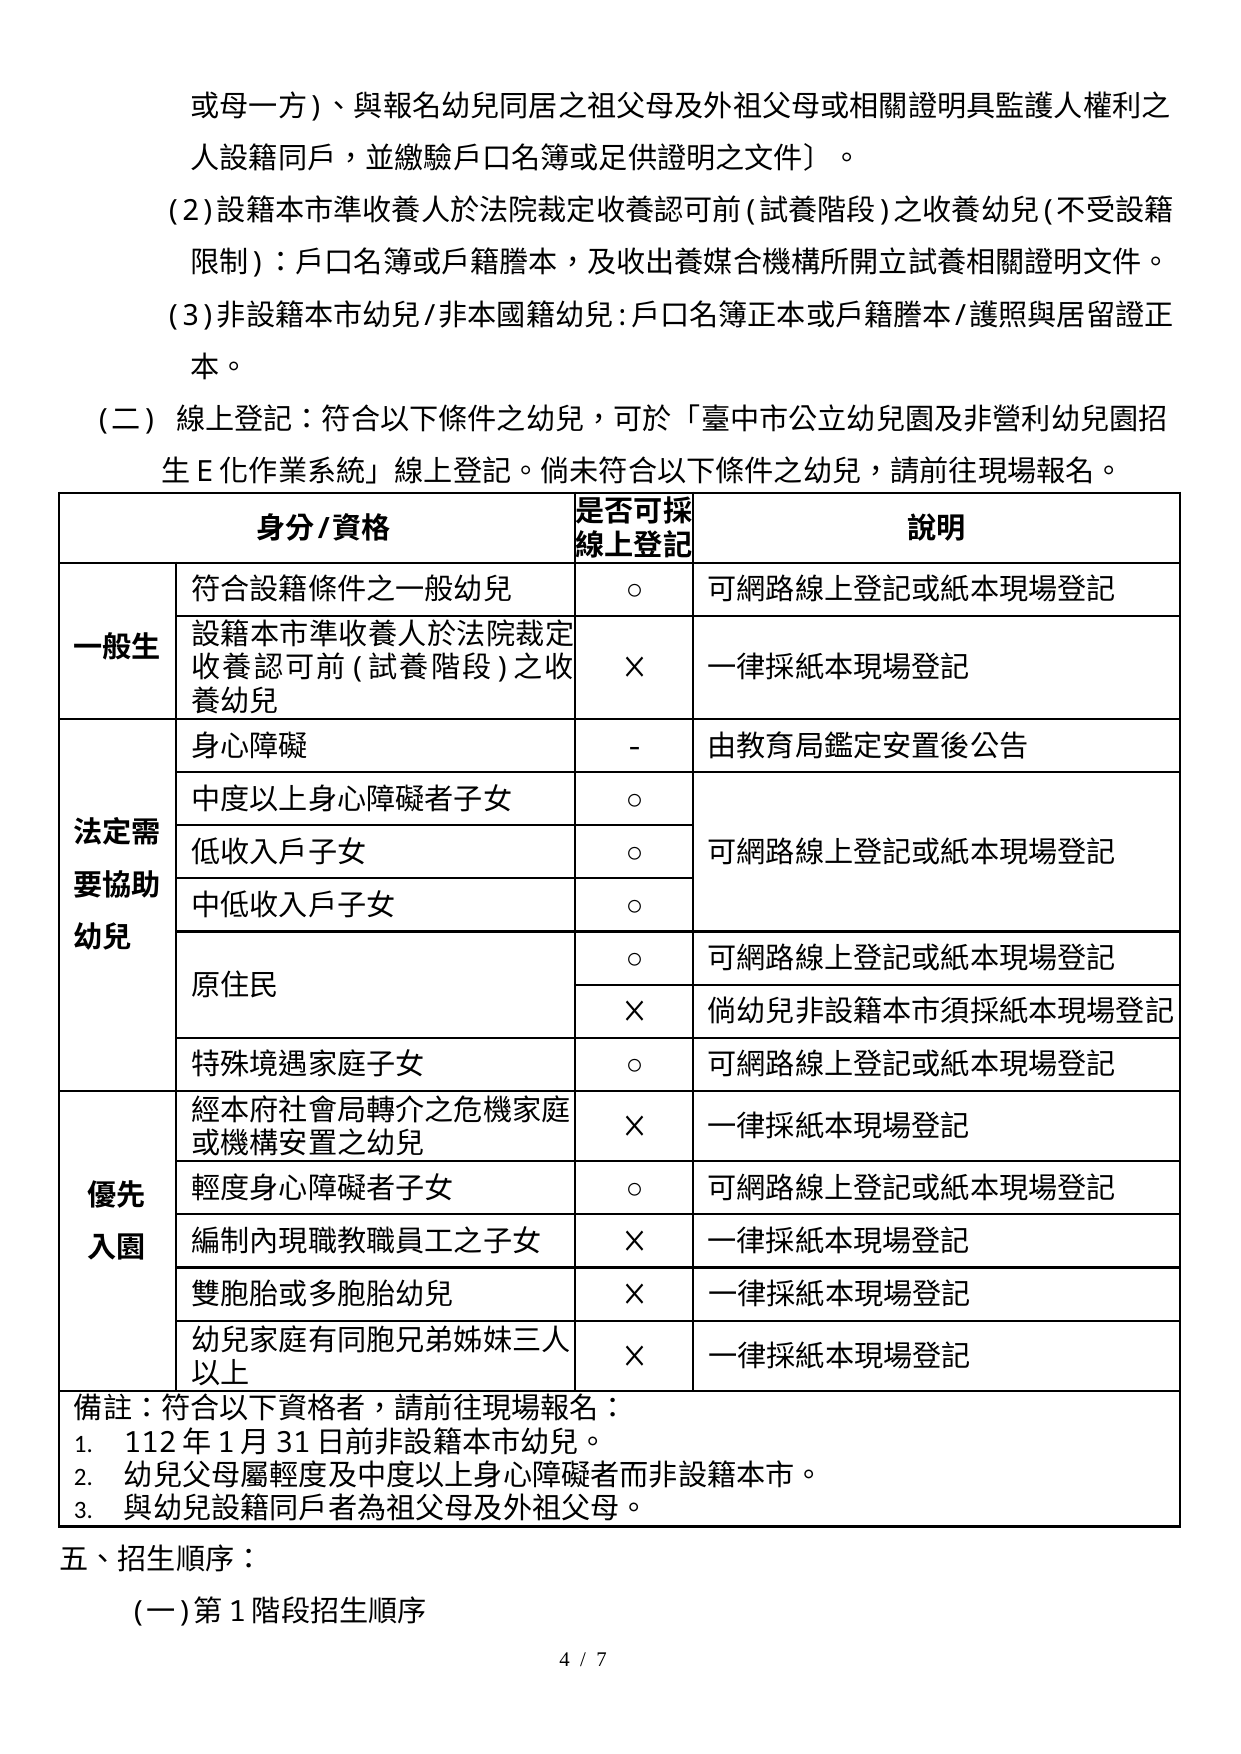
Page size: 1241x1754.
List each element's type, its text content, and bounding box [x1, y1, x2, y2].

table_cell 一般生 [60, 564, 175, 718]
table_cell 特殊境遇家庭子女 [177, 1039, 574, 1090]
table_cell 可網路線上登記或紙本現場登記 [694, 773, 1179, 930]
table_header 是否可採線上登記 [576, 494, 692, 562]
table_cell 設籍本市準收養人於法院裁定收養認可前(試養階段)之收養幼兒 [177, 617, 574, 718]
table_cell 中度以上身心障礙者子女 [177, 773, 574, 824]
table_cell 輕度身心障礙者子女 [177, 1162, 574, 1213]
table_cell ○ [576, 879, 692, 930]
table_cell 中低收入戶子女 [177, 879, 574, 930]
table_cell 一律採紙本現場登記 [694, 1092, 1179, 1160]
table_cell 原住民 [177, 933, 574, 1037]
table_cell ○ [576, 1162, 692, 1213]
text (一)第1階段招生順序 [59, 1579, 1181, 1632]
table_cell ○ [576, 933, 692, 983]
table_cell 一律採紙本現場登記 [694, 1322, 1179, 1390]
table_cell 一律採紙本現場登記 [694, 617, 1179, 718]
table_cell 低收入戶子女 [177, 826, 574, 877]
table_cell 可網路線上登記或紙本現場登記 [694, 1039, 1179, 1090]
table_cell 由教育局鑑定安置後公告 [694, 720, 1179, 771]
table_cell 編制內現職教職員工之子女 [177, 1215, 574, 1266]
table_cell ╳ [576, 1322, 692, 1390]
table_cell ○ [576, 1039, 692, 1090]
table_cell 備註：符合以下資格者，請前往現場報名： 112年1月31日前非設籍本市幼兒。 幼兒父母屬輕度及中度以上身心障礙者而非設籍本市。 與幼兒設籍同戶者為祖父母及外祖父母。 [60, 1392, 1179, 1525]
table_header 身分/資格 [60, 494, 574, 562]
text (2)設籍本市準收養人於法院裁定收養認可前(試養階段)之收養幼兒(不受設籍限制)：戶口名簿或戶籍謄本，及收出養媒合機構所開立試養相關證明文件。 [59, 179, 1181, 283]
table_cell 優先 入園 [60, 1092, 175, 1390]
table_cell 法定需要協助幼兒 [60, 720, 175, 1090]
text (3)非設籍本市幼兒/非本國籍幼兒:戶口名簿正本或戶籍謄本/護照與居留證正本。 [59, 283, 1181, 387]
text 五、招生順序： [59, 1528, 1181, 1579]
table_cell 幼兒家庭有同胞兄弟姊妹三人以上 [177, 1322, 574, 1390]
table_cell ○ [576, 773, 692, 824]
table_cell 符合設籍條件之一般幼兒 [177, 564, 574, 615]
table_cell 倘幼兒非設籍本市須採紙本現場登記 [694, 986, 1179, 1037]
table_cell 身心障礙 [177, 720, 574, 771]
text 或母一方)、與報名幼兒同居之祖父母及外祖父母或相關證明具監護人權利之人設籍同戶，並繳驗戶口名簿或足供證明之文件〕。 [59, 75, 1181, 179]
text (二) 線上登記：符合以下條件之幼兒，可於「臺中市公立幼兒園及非營利幼兒園招生E化作業系統」線上登記。倘未符合以下條件之幼兒，請前往現場報名。 [59, 387, 1181, 492]
table_cell ╳ [576, 1215, 692, 1266]
table_cell 經本府社會局轉介之危機家庭或機構安置之幼兒 [177, 1092, 574, 1160]
table_cell ╳ [576, 1269, 692, 1320]
table_cell 一律採紙本現場登記 [694, 1215, 1179, 1266]
table_cell - [576, 720, 692, 771]
table_cell 可網路線上登記或紙本現場登記 [694, 933, 1179, 983]
table_cell 可網路線上登記或紙本現場登記 [694, 1162, 1179, 1213]
table_cell ╳ [576, 986, 692, 1037]
table_cell ○ [576, 564, 692, 615]
table_cell ╳ [576, 1092, 692, 1160]
table_cell ╳ [576, 617, 692, 718]
table_header 說明 [694, 494, 1179, 562]
table_cell 可網路線上登記或紙本現場登記 [694, 564, 1179, 615]
table_cell ○ [576, 826, 692, 877]
table_cell 雙胞胎或多胞胎幼兒 [177, 1269, 574, 1320]
table_cell 一律採紙本現場登記 [694, 1269, 1179, 1320]
